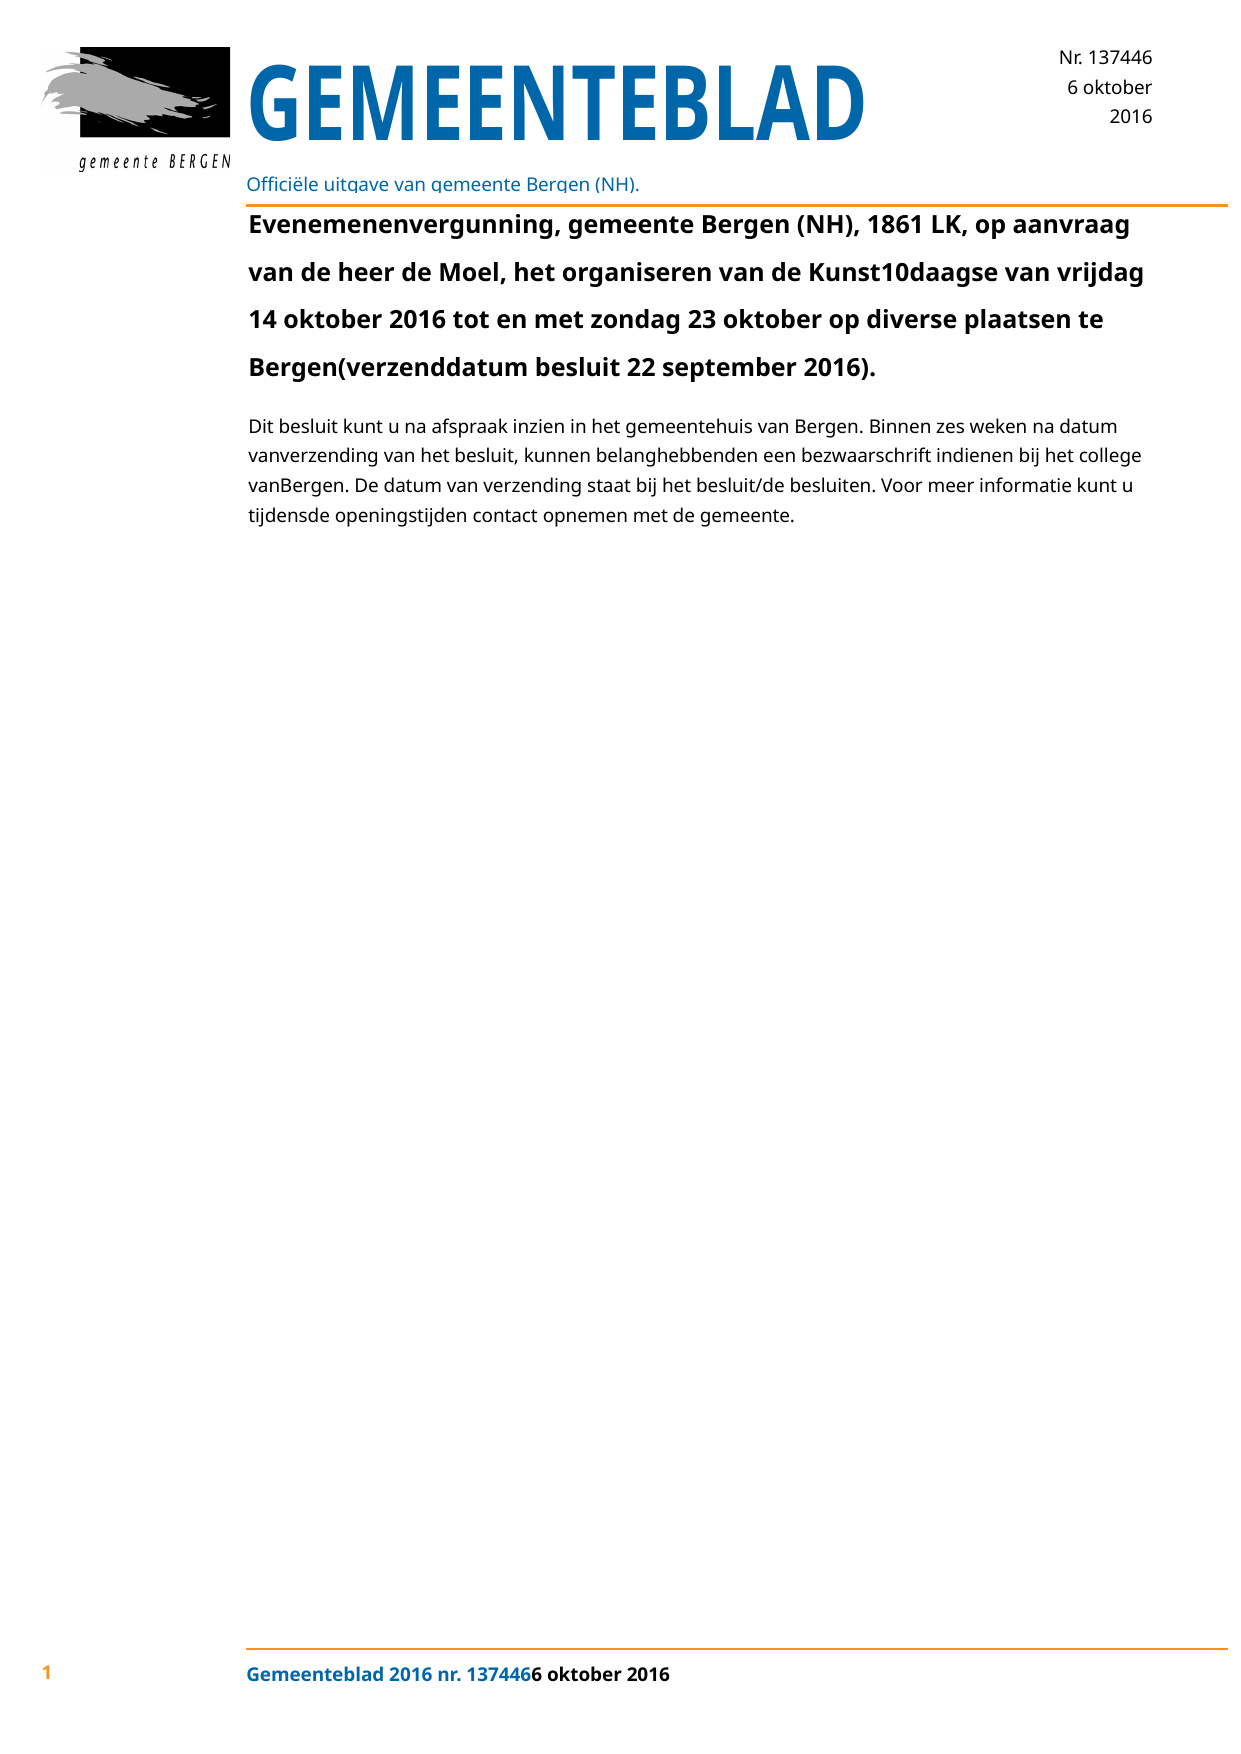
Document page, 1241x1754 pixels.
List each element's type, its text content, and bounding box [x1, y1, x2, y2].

text Dit besluit kunt u na afspraak inzien in het gemeentehuis van Bergen. Binnen zes weken na datum vanverzending van het besluit, kunnen belanghebbenden een bezwaarschrift indienen bij het college vanBergen. De datum van verzending staat bij het besluit/de besluiten. Voor meer informatie kunt u tijdensde openingstijden contact opnemen met de gemeente. [248, 413, 1152, 528]
text Evenemenenvergunning, gemeente Bergen (NH), 1861 LK, op aanvraag van de heer de Moel, het organiseren van de Kunst10daagse van vrijdag 14 oktober 2016 tot en met zondag 23 oktober op diverse plaatsen te Bergen(verzenddatum besluit 22 september 2016). [248, 207, 1152, 384]
picture [41, 47, 231, 172]
